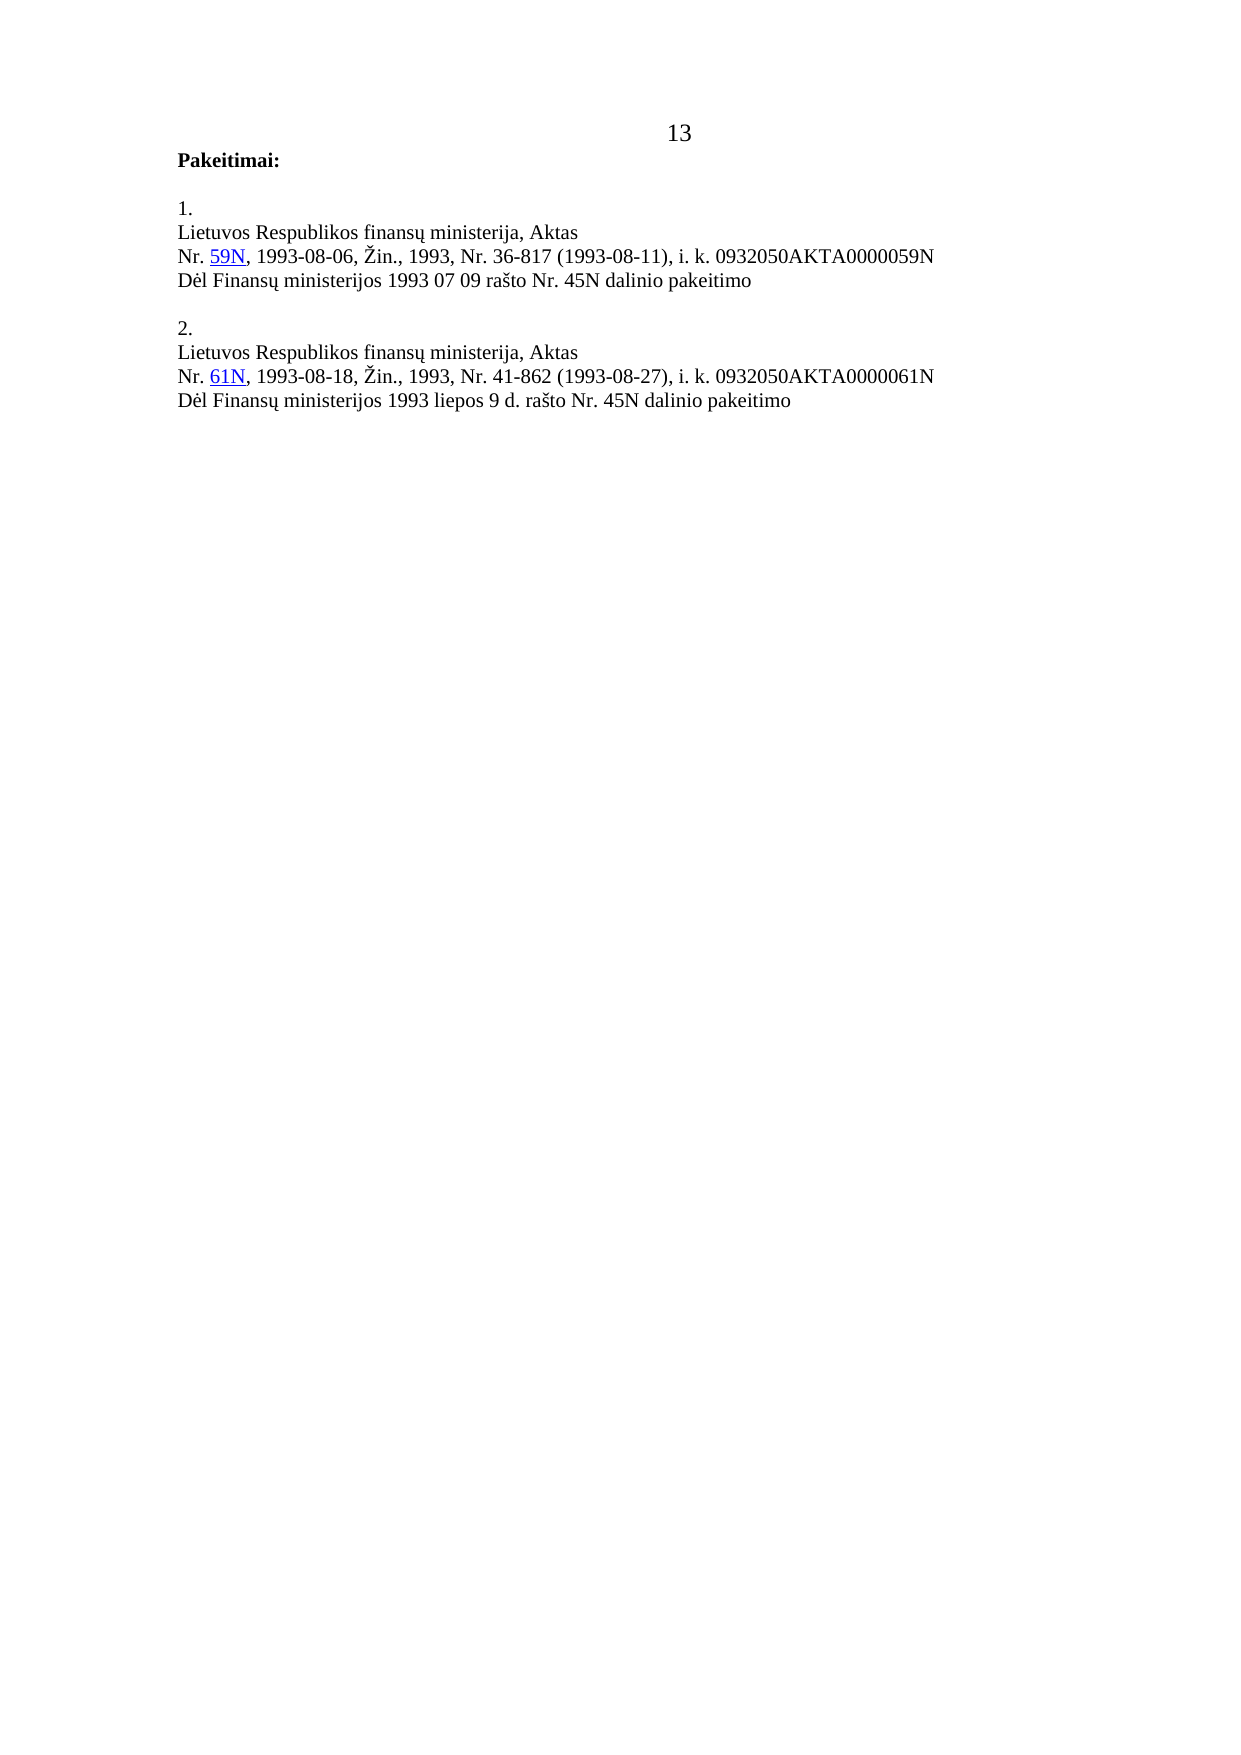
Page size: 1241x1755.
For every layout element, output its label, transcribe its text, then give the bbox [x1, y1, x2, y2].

text Nr. 59N, 1993-08-06, Žin., 1993, Nr. 36-817 (1993-08-11), i. k. 0932050AKTA0000059N [177, 244, 1181, 268]
text Dėl Finansų ministerijos 1993 liepos 9 d. rašto Nr. 45N dalinio pakeitimo [177, 388, 1181, 412]
text Lietuvos Respublikos finansų ministerija, Aktas [177, 220, 1181, 244]
text 2. [177, 316, 1181, 340]
text Pakeitimai: [177, 148, 1181, 172]
text Lietuvos Respublikos finansų ministerija, Aktas [177, 340, 1181, 364]
text Dėl Finansų ministerijos 1993 07 09 rašto Nr. 45N dalinio pakeitimo [177, 268, 1181, 292]
text Nr. 61N, 1993-08-18, Žin., 1993, Nr. 41-862 (1993-08-27), i. k. 0932050AKTA0000061N [177, 364, 1181, 388]
text 1. [177, 196, 1181, 220]
